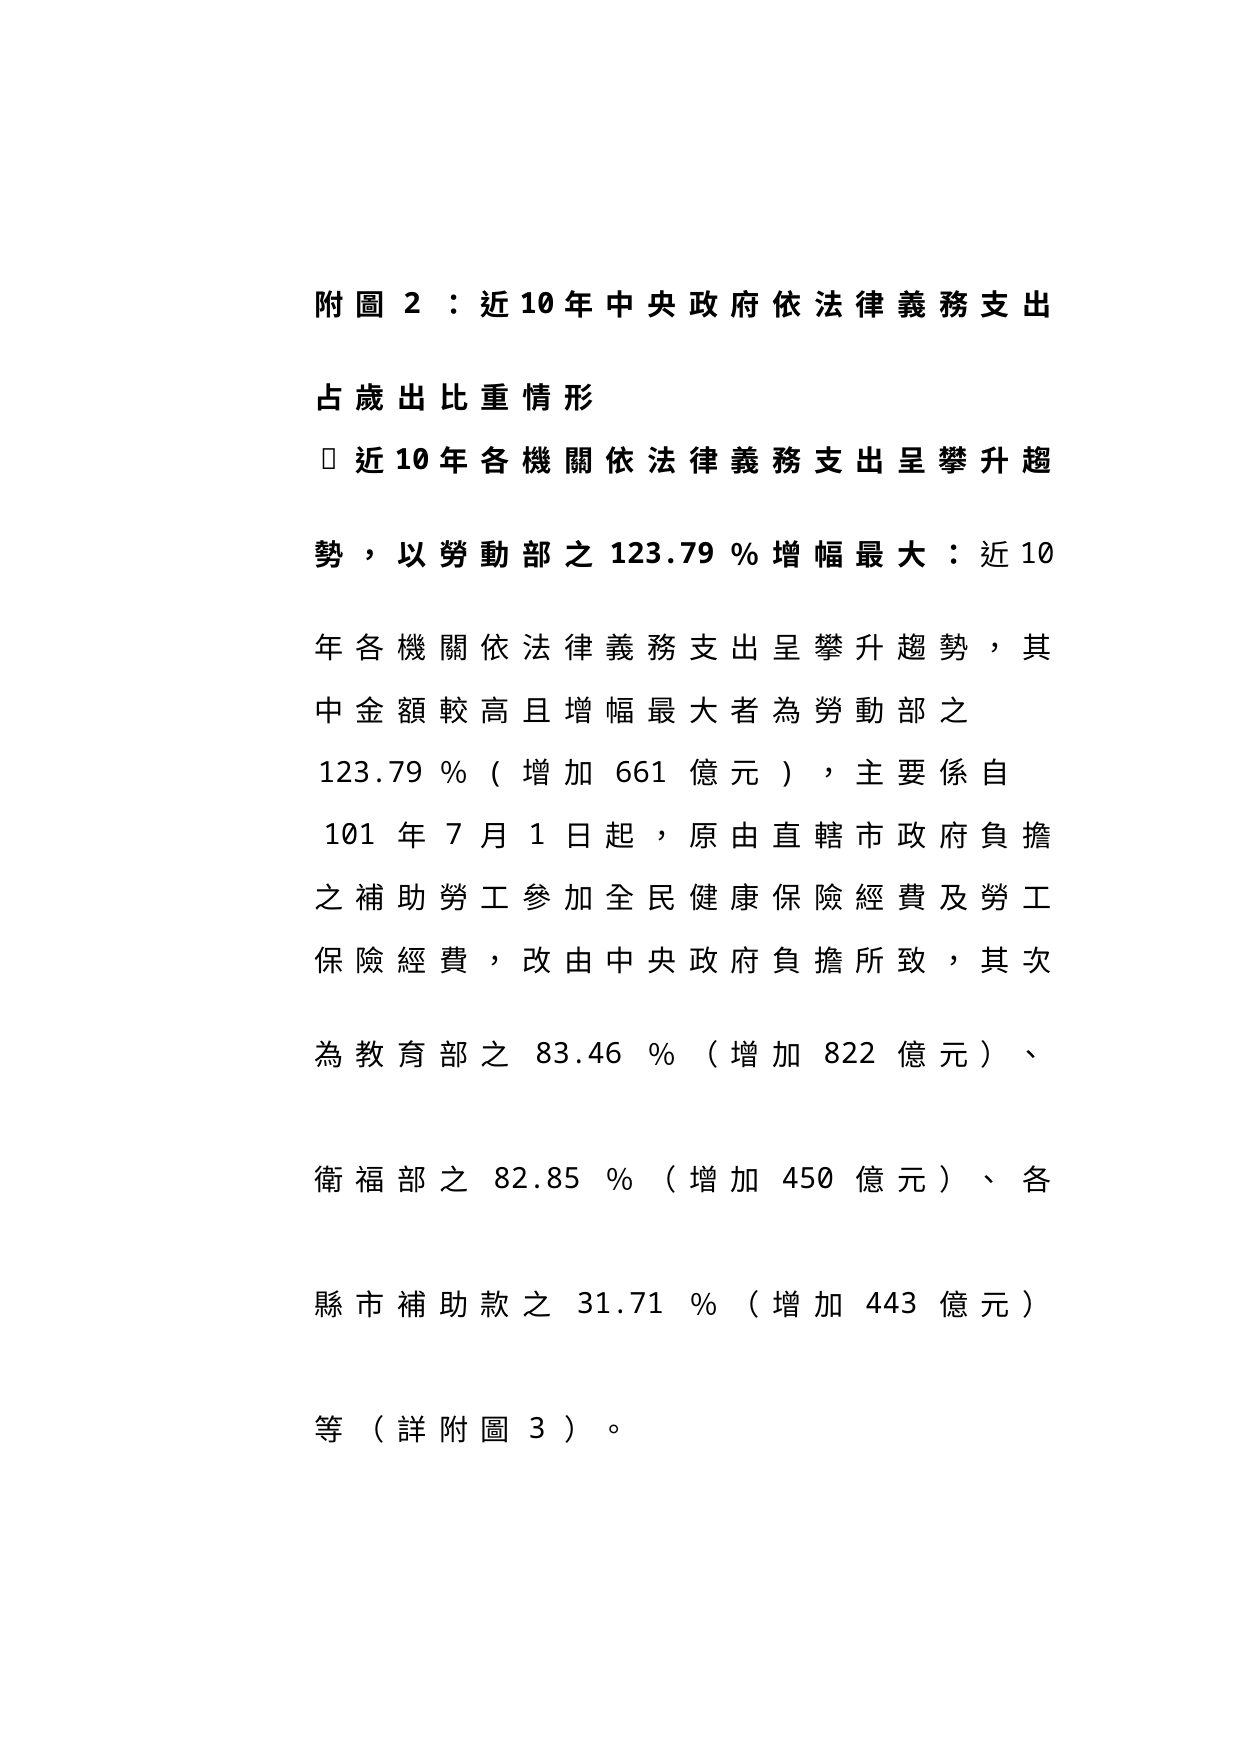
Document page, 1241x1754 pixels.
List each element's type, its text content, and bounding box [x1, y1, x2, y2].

text 附圖2：近10年中央政府依法律義務支出占歲出比重情形 [271, 229, 1058, 417]
text 近10年各機關依法律義務支出呈攀升趨勢，以勞動部之123.79％增幅最大：近10年各機關依法律義務支出呈攀升趨勢，其中金額較高且增幅最大者為勞動部之123.79％(增加661億元)，主要係自101年7月1日起，原由直轄市政府負擔之補助勞工參加全民健康保險經費及勞工保險經費，改由中央政府負擔所致，其次為教育部之83.46％（增加822億元）、衛福部之82.85％（增加450億元）、各縣市補助款之31.71％（增加443億元）等（詳附圖3）。 [271, 417, 1058, 1479]
